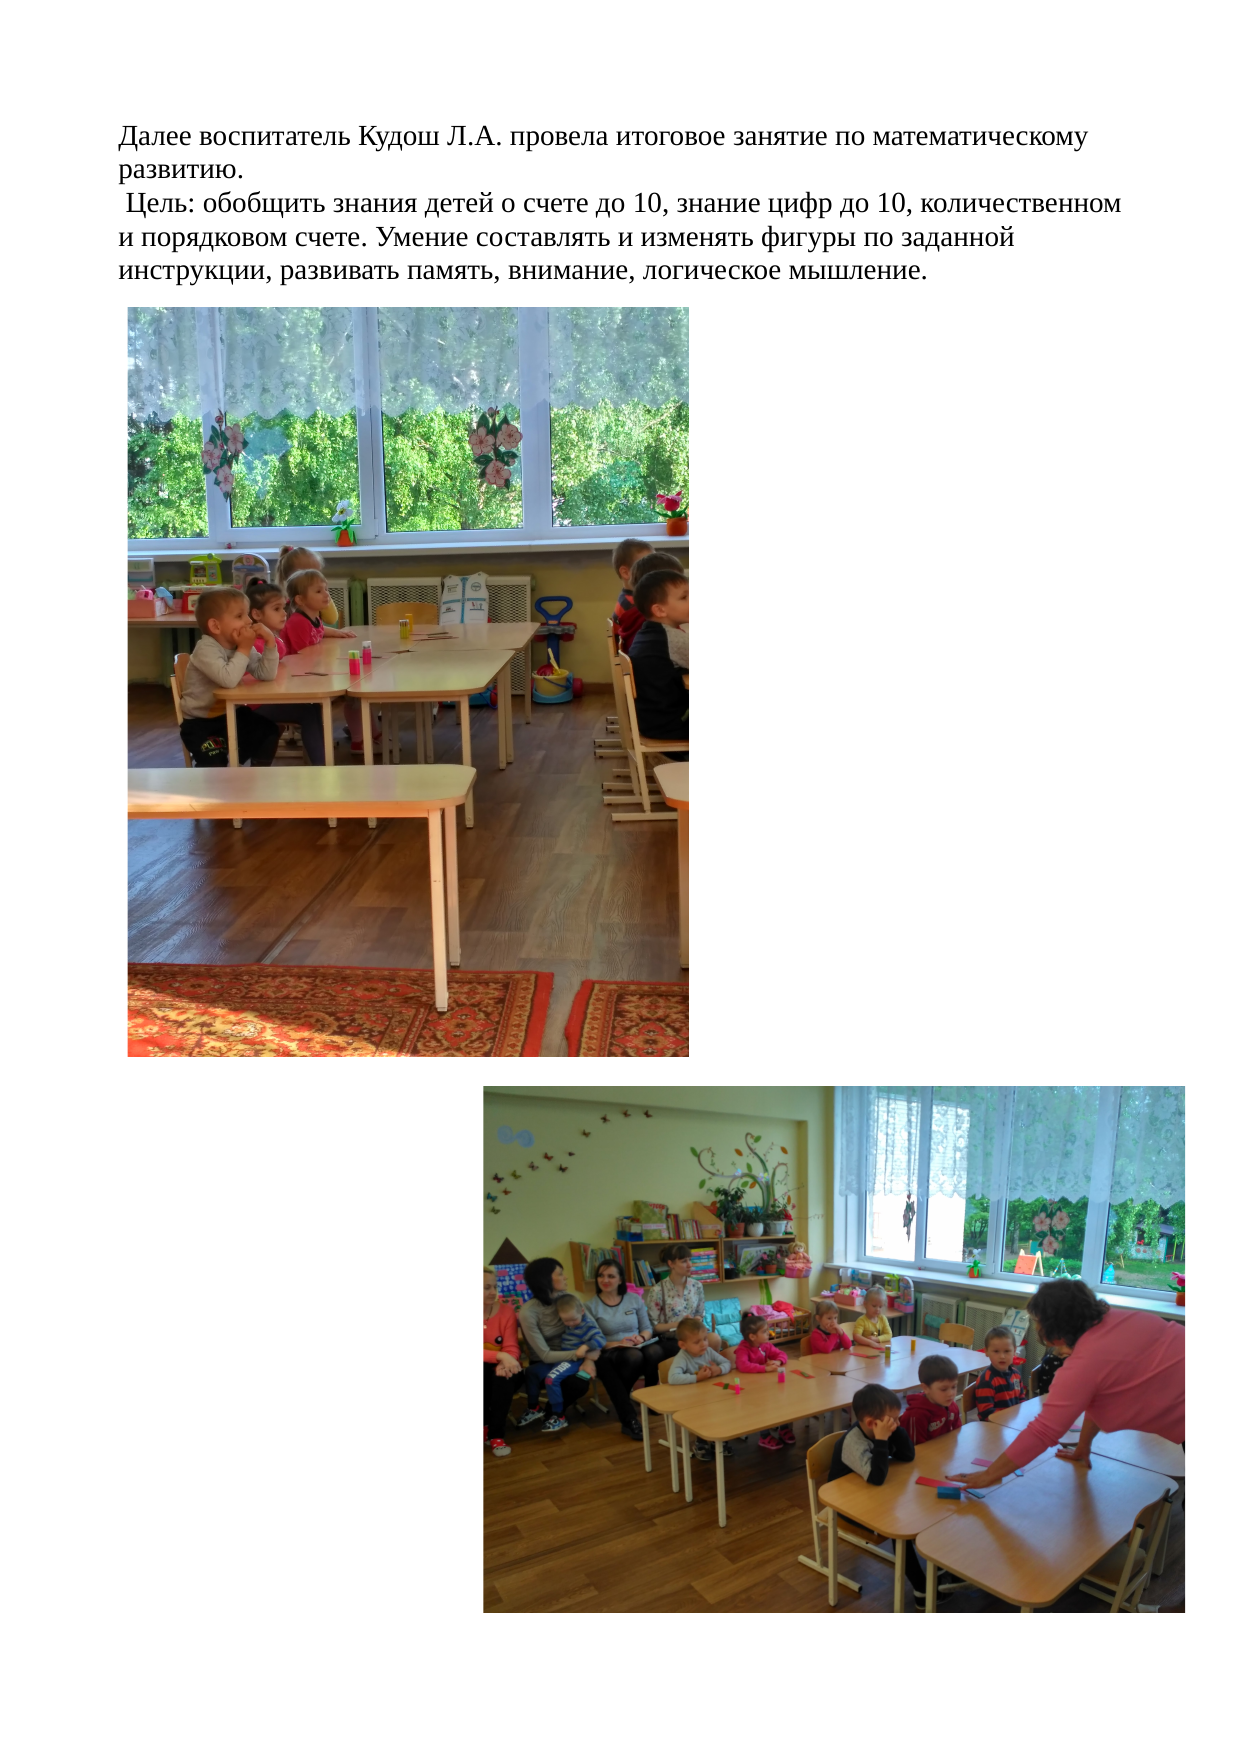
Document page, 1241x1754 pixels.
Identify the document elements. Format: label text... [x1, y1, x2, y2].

picture [127, 307, 689, 1057]
text Далее воспитатель Кудош Л.А. провела итоговое занятие по математическому развитию. [118, 118, 1122, 185]
picture [483, 1086, 1185, 1613]
text Цель: обобщить знания детей о счете до 10, знание цифр до 10, количественном и порядковом счете. Умение составлять и изменять фигуры по заданной инструкции, развивать память, внимание, логическое мышление. [118, 185, 1122, 286]
